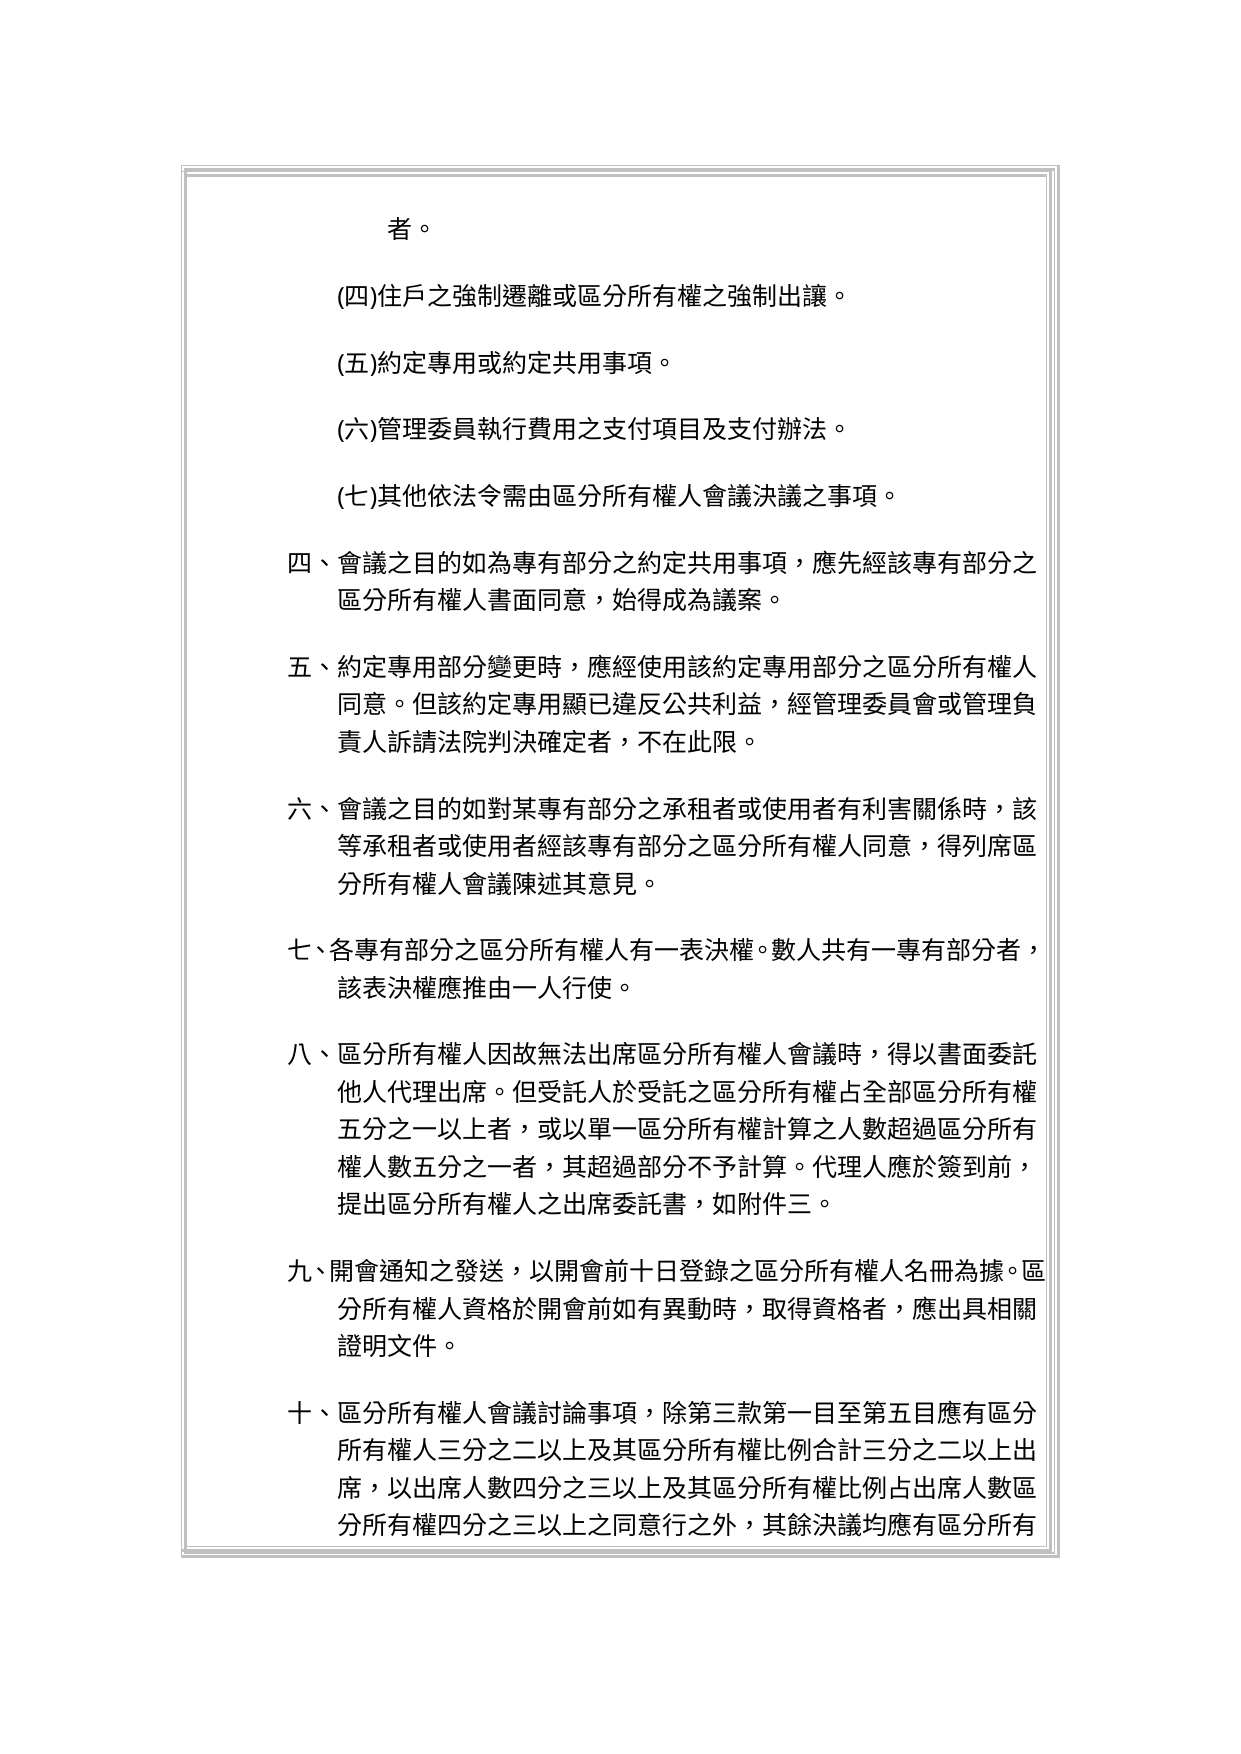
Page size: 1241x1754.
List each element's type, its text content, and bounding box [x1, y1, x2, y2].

table_header 本 公寓大廈訂定規約條款如下，本公寓大廈全體區分所有權人、無權占有人及住戶均有遵守之義務： 第一條 本規約效力所及範圍 本規約效力及於本公寓大廈全體區分所有權人、無權占有人及住戶。 本公寓大廈之範圍如附件一中所載之基地、建築物及附屬設施 (以下簡稱標的物件) 。 第二條 專有部分、共用部分、約定專用部分、約定共用部分。 一、本公寓大廈專有部分、共用部分、約定專用部分、約定共用部分之範圍界定如后，其區劃界限詳如附件一標的物件之圖說。 (一)專有部分：指編釘獨立門牌號碼或所在地址證明之家戶，並登記為區分所有權人所有者。 (二)共用部分：指不屬專有部分與專有附屬建築物，而供共同使用者。 (三)約定專用部分：公寓大廈共用部分經約定供特定區分所有權人使用者，使用者名冊由管理委員會造冊保存。 (四)約定共用部分：公寓大廈專有部分經約定供共同使用者。 二、本公寓大廈法定空地、樓頂平臺為共用部分，應供全體區分所有權人及住戶共同使用，非經規約或區分所有權人會議之決議，不得約定為約定專用部分。但起造人或建築業者之買賣契約書或分管契約書已有約定時，從其約定。 三、本公寓大廈周圍上下、外牆面、樓頂平臺及不屬專有部分之防空避難設備，如有懸掛或設置廣告物之情事，應依法令及下列規定辦理(就下列三者勾選其一，未勾選者視為選擇1.之情形)： □1.有關懸掛或設置廣告物依公寓大廈管理條例第八條規定辦理。 □2.非經規約規定或區分所有權人會議之決議，不得懸掛或設置廣告物。 □3.應符合下列規定：(選此項者，應配合就得懸掛或設置廣告物之範圍、懸掛或設置廣告物之規格等加以規定)。 四、停車空間應依與起造人或建築業者之買賣契約書或分管契約書使用其約定專用部分。無買賣契約書或分管契約書且為共同持分之停車空間，經區分所有權人會議決議授權管理委員會得將部分之停車空間約定為約定專用部分供特定區分所有權人使用，其契約格式如附件二。 五、區分所有權人及住戶對於陽臺不得違建，如需裝置鐵窗時，不得妨礙消防逃生及救災機能，應先經管理委員會同意，方得裝設。 六、共用部分及約定共用部分劃設機車停車位，供住戶之機車停放，其相關管理規範依區分所有權人會議決議為之。 第三條 區分所有權人會議 一、區分所有權人會議由本公寓大廈全體區分所有權人組成，其定期會議及臨時會議之召開，依公寓大廈管理條例 (以下簡稱本條例) 第二十五條之規定，召集人由具區分所有權人身分之管理負責人或管理委員會主任委員擔任。 二、區分所有權人會議，應由召集人於開會前十日以書面載明開會內容，通知各區分所有權人。但有急迫情事須召開臨時會者，得於公告欄公告之；公告期間不得少於二日。管理委員之選任事項，應在前項開會通知中載明並公告之，不得以臨時動議提出。 三、下列各目事項，應經區分所有權人會議決議： (一)規約之訂定或變更。 (二)公寓大廈之重大修繕或改良。 (三)公寓大廈有本條例第十三條第二款或第三款情形之一須重建者。 (四)住戶之強制遷離或區分所有權之強制出讓。 (五)約定專用或約定共用事項。 (六)管理委員執行費用之支付項目及支付辦法。 (七)其他依法令需由區分所有權人會議決議之事項。 四、會議之目的如為專有部分之約定共用事項，應先經該專有部分之區分所有權人書面同意，始得成為議案。 五、約定專用部分變更時，應經使用該約定專用部分之區分所有權人同意。但該約定專用顯已違反公共利益，經管理委員會或管理負責人訴請法院判決確定者，不在此限。 六、會議之目的如對某專有部分之承租者或使用者有利害關係時，該等承租者或使用者經該專有部分之區分所有權人同意，得列席區分所有權人會議陳述其意見。 七、各專有部分之區分所有權人有一表決權。數人共有一專有部分者，該表決權應推由一人行使。 八、區分所有權人因故無法出席區分所有權人會議時，得以書面委託他人代理出席。但受託人於受託之區分所有權占全部區分所有權五分之一以上者，或以單一區分所有權計算之人數超過區分所有權人數五分之一者，其超過部分不予計算。代理人應於簽到前，提出區分所有權人之出席委託書，如附件三。 九、開會通知之發送，以開會前十日登錄之區分所有權人名冊為據。區分所有權人資格於開會前如有異動時，取得資格者，應出具相關證明文件。 十、區分所有權人會議討論事項，除第三款第一目至第五目應有區分所有權人三分之二以上及其區分所有權比例合計三分之二以上出席，以出席人數四分之三以上及其區分所有權比例占出席人數區分所有權四分之三以上之同意行之外，其餘決議均應有區分所有權人過半數及其區分所有權比例合計過半數之出席，以出席人數過半數及其區分所有權比例占出席人數區分所有權合計過半數之同意行之。 十一、區分所有權人會議依第十款規定未獲致決議、出席區分所有權人之人數或其區分所有權比例合計未達第十款定額者，召集人得就同一議案重新召集會議；其開議應有區分所有權人三人並五分之一以上及其區分所有權比例合計五分之一以上出席，以出席人數過半數及其區分所有權比例占出席人數區分所有權合計過半數之同意作成決議。前揭決議之會議紀錄依本條例第三十四條第一項規定送達各區分所有權人後，各區分所有權人得於七日內以書面表示反對意見。書面反對意見未超過全體區分所有權人及其區分所有權比例合計半數時，該決議視為成立。會議主席應於會議決議成立後十日內以書面送達全體區分所有權人並公告之。 十二、區分所有權人會議之出席人數與表決權之計算，於任一區分所有權人之區分所有權占全部區分所有權五分之一以上者，或任一區分所有權人所有之專有部分之個數超過全部專有部分個數總合之五分之一以上者，其超過部分不予計算。 十三、區分所有權人會議之決議事項，應作成會議紀錄，由主席簽名，於會後十五日內送達各區分所有權人並公告之。 十四、會議紀錄應包括下列內容： (一)開會時間、地點。 (二)出席區分所有權人總數、出席區分所有權人之區分所有權比例總數及所占之比例。 (三)討論事項之經過概要及決議事項內容。 第四條 公寓大廈有關文件之保管責任 規約、區分所有權人會議及管理委員會之會議紀錄、簽名簿、代理出席之委託書、使用執照謄本、竣工圖說、水電、消防、機械設施、管線圖說、公共安全檢查及消防安全設備檢修之申報文件、印鑑及有關文件應由管理委員會負保管之責，區分所有權人或利害關係人如有書面請求閱覽或影印時，不得拒絕。 第五條 管理委員會委員人數 為處理區分所有關係所生事務，本公寓大廈由區分所有權人選任住戶為管理委員組成管理委員會。管理委員會組成如下： 一、主任委員一名。 二、副主任委員一名。 三、財務委員一名。 四、委員 名。 前項委員名額，合計最多為二十一名，並得置候補委員 名。委員名額之分配，得以分層、分棟等分區方式劃分。並於選舉前十日由召集人公告分區範圍及分配名額。 主任委員、副主任委員及財務委員，由具區分所有權人身分之住戶任之。 主任委員、副主任委員、財務委員及管理委員選任時應予公告，解任時，亦同。 第六條 管理委員會會議之召開 一、主任委員應每二個月召開管理委員會會議乙次。 二、管理委員會會議，應由主任委員於開會前七日以書面載明開會內容，通知各管理委員。 三、發生重大事故有及時處理之必要，或經三分之一以上之委員請求召開管理委員會會議時，主任委員應儘速召開臨時管理委員會會議。 四、管理委員會會議應有過半數以上之委員出席參加，其討論事項應經出席委員過半數以上之決議通過。管理委員因故無法出席管理委員會會議，得以書面委託其他管理委員出席。但以代理一名委員為限，委託書格式如附件三之一。 五、有關管理委員會之會議紀錄，應包括下列內容： (一)開會時間、地點。 (二)出席人員及列席人員名單。 (三)討論事項之經過概要及決議事項內容。 六、管理委員會會議之決議事項，應作成會議紀錄，由主席簽名，於會後十五日內公告之。 第七條 主任委員、副主任委員、財務委員及管理委員之資格及選任 一、主任委員由管理委員互推之。 二、副主任委員及財務委員由主任委員於管理委員中選任之。 三、委員應以下列方式之一選任。 (一)委員名額未按分區分配名額時，採記名單記法選舉，並以獲出席區分所有權人及其區分所有權比例多者為當選。 (二)委員名額按分區分配名額時，採無記名單記法選舉，並以獲該分區區分所有權人較多者為當選。 四、委員之任期，自 年 月 日起至 年 月 日止，為期 年 月(至少一年，至多二年)，連選得連任一次。 五、主任委員、副主任委員、財務委員及管理委員有下列情事之一者，即當然解任。 (一)主任委員、副主任委員及財務委員喪失區分所有權人資格者。 (二)管理委員喪失住戶資格者。 六、管理委員、主任委員及管理負責人任期屆滿未再選任或有本條例第二十條第二項所定之拒絕移交者，自任期屆滿日起，視同解任。 七、管理委員出缺時，由候補委員依序遞補。 第八條 主任委員、副主任委員及財務委員之消極資格 有下列情事之一者，不得充任主任委員、副主任委員及財務委員，其已充任者，即當然解任。 一、曾犯詐欺、背信、侵占罪或違反工商管理法令，經受有期徒刑一年以上刑期之宣告，服刑期滿尚未逾二年者。 二、曾服公職虧空公款，經判決確定，服刑期滿尚未逾二年者。 三、受破產之宣告，尚未復權者。 四、有重大喪失債信情事，尚未了結或了結後尚未逾二年者。 五、無行為能力或限制行為能力者。 第九條 主任委員、副主任委員、財務委員及管理委員之權限 一、主任委員對外代表管理委員會，並依管理委員會決議執行本條例第三十六條規定事項。 二、主任委員應於定期區分所有權人會議中，對全體區分所有權人報告前一會計年度之有關執行事務。 三、主任委員得經管理委員會決議，對共用部分投保火災保險、責任保險及其他財產保險。 四、主任委員得經管理委員會決議通過，將其一部分之職務，委任其他委員處理。 五、副主任委員應輔佐主任委員執行業務，於主任委員因故不能行使職權時代理其職務。 六、財務委員掌管公共基金、管理及維護分擔費用 (以下簡稱為管理費)、使用償金等之收取、保管、運用及支出等事務。 七、管理委員應遵守法令、規約及區分所有權人會議、管理委員會之決議。為全體區分所有權人之利益，誠實執行職務。 八、管理委員得為工作之需要支領費用或接受報酬，其給付方法，應依區分所有權人會議之決議為之。 第十條 公共基金、管理費之繳納 一、為充裕共用部分在管理上必要之經費，區分所有權人應遵照區分所有權人會議議決之規定向管理委員會繳交下列款項。 (一)公共基金。 (二)管理費。 二、管理費由各區分所有權人依照區分所有權人會議之決議分攤之。但第一次區分所有權人會議召開前或區分所有權人會議未決議時，買賣契約或分管契約有規定者從其規定，未規定者，各區分所有權人應按其共有之應有部分比例分擔之。 三、各項費用之收繳、支付方法，授權管理委員會訂定。 四、管理費以足敷第十一條第二款開支為原則，公共基金依每月管理費百分之二十收繳，其金額達二年之管理費用時，得經區分所有權人會議之決議停止收繳。 五、區分所有權人若在規定之日期前未繳納應繳金額時，管理委員會得訴請法院命其給付應繳之金額及另外收取遲延利息，以未繳金額之年息一○％計算。 第十一條 管理費、公共基金之管理及運用 一、管理委員會為執行財務運作業務，應以管理委員會名義開設銀行或郵局儲金帳戶。 二、管理費用途如下： (一)委任或僱傭管理服務人之報酬。 (二)共用部分、約定共用部分之管理、維護費用或使用償金。 (三)有關共用部分之火災保險費、責任保險費及其他財產保險費。 (四)管理組織之辦公費、電話費及其他事務費。 (五)稅捐及其他徵收之稅賦。 (六)因管理事務洽詢律師、建築師等專業顧問之諮詢費用。 (七)其他基地及共用部分等之經常管理費用。 三、公共基金用途如下： (一)每經一定之年度，所進行之計畫性修繕者。 (二)因意外事故或其他臨時急需之特別事由，必須修繕者。 (三)共用部分及其相關設施之拆除、重大修繕或改良。 (四)供墊付前款之費用。但應由收繳之管理費歸墊。 第十二條 重大修繕或改良之標準 前條第三款第三目共用部分及其相關設施之拆除、重大修繕或改良指其工程金額符合下列情形之一(請就下列三者勾選其一，未勾選者視為選擇1.之情形)： □1.新臺幣十萬元以上。 □2.逾公共基金之百分之五。 □3.逾共用部分、約定共用部分之一個月管理維護費用。 第十三條 共用部分修繕費用之負擔比例 共用部分之修繕，由管理委員會為之。其費用由公共基金支付，公共基金不足時，由區分所有權人按其共有之應有部分比例分擔之。但修繕費係因可歸責於區分所有權人或住戶所致者，由該區分所有權人或住戶負擔。 第十四條 共用部分及約定共用部分之使用 住戶對共用部分及約定共用部分之使用應依其設置目的及通常使用方法為之。 第十五條 約定專用部分或約定共用部分使用償金繳交或給付 共用部分之約定專用者或專有部分之約定共用者，除有下列情形之一者外，應繳交或給付使用償金： 一、依與起造人或建築業者之買賣契約書或分管契約書所載已擁有停車空間持分者，或該契約訂有使用該一共用部分或專有部分之約定者。 二、登記機關之共同使用部分已載有專屬之停車空間持分面積者。 前項使用償金之金額及收入款之用途，應經區分所有權人會議決議後為之。但第一次區分所有權人會議召開前或經區分所有權人會議之授權或區分所有權人會議未決議時，由管理委員會定之。 區分所有權人會議討論第一項使用償金之議案，得不適用第三條第四款提案之限制。 第十六條 專有部分及約定專用之使用限制 一、區分所有權人及住戶對專有部分及約定專用部分之使用，應依使用執照所載用途為之。 二、區分所有權人及住戶對於專有部分及約定專用部分應依符合法令規定之方式使用，並不得有損害建築物主要構造及妨害建築物環境品質。 第十七條 財務運作之監督規定 一、管理委員會之會計年度自 年 月 日起至 年 月 日止。 二、管理委員會應製作並保管公共基金餘額、會計憑證、會計帳簿、財務報表、欠繳公共基金與應分攤或其他應負擔費用情形、附屬設施設備清冊、固定資產與雜項購置明細帳冊、區分所有權人與區分所有權比例名冊等。如區分所有權人或利害關係人提出書面理由請求閱覽或影印時，不得加以拒絕。但得指定閱覽或影印之日期、時間與地點。 第十八條 糾紛之協調程序 一、公寓大廈區分所有權人或住戶間發生糾紛時，由管理委員會邀集雙方當事人進行協調。 二、有關區分所有權人、管理委員會或利害關係人間訴訟時，應以管轄本公寓大廈所在地之 地方法院為第一審法院。 第十九條 違反義務之處置規定 一、區分所有權人或住戶有妨害建築物正常使用及違反共同利益行為時，管理委員會應按下列規定處理： (一)住戶違反本條例第六條第一項之規定，於維護、修繕專有部分、約定專用部分或行使權利時，有妨害其他住戶之安寧、安全及衛生情事；於他住戶維護、修繕專有部分、約定專用部分或設置管線，必須進入或使用其專有部分或約定專用部分時，有拒絕情事；於維護、修繕專有部分、約定專用部分或設置管線，必須使用共用部分時，應經管理負責人或管理委員會之同意後為之；經協調仍不履行時，得按其性質請求各該主管機關或訴請法院為必要之處置。管理委員會本身於維護、修繕共用部分或設置管線必須進入或使用該住戶專有部分或約定專用部分，有拒絕情事時，亦同。 (二)住戶違反本條例第八條第一項之規定，有任意變更公寓大廈周圍上下、外牆面、樓頂平臺及不屬專有部分之防空避難設備設備之構造、顏色、設置廣告物、鐵鋁窗或其他類似行為時，應予制止，經制止而不遵從者，應報請主管機關依本條例第四十九條第一項規定處理，該住戶應於一個月內回復原狀，屆期未回復原狀者，由管理委員會回復原狀，其費用由該住戶負擔。 (三)住戶違反本條例第九條第二項之規定，對共用部分之使用未依設置目的及通常使用方法為之者，應予制止，並得按其性質請求各該主管機關或訴請法院為必要之處置。如有損害並得請求損害賠償。 (四)住戶違反本條例第十五條第一項之規定，對於專有部分、約定專用部分之使用方式有違反使用執照及規約之規定時，應予制止，經制止而不遵從者，應報請直轄市、縣 (市) 主管機關處理，要求其回復原狀。 (五)住戶違反本條例第十六條第一項至第四項之規定有破壞公共安全、公共衛生、公共安寧等行為時，應予制止，或召集當事人協調處理，經制止而不遵從者，得報請地方主管機關處理。 二、住戶有下列各目之情事，管理委員會應促請區分所有權人或住戶改善，於三個月內仍未改善者，管理委員會得依區分所有權人會議之決議，訴請法院強制其遷離。而住戶若為區分所有權人時，亦得訴請法院命其出讓區分所有權及其基地所有權應有部分： (一)積欠依本條例及規約規定應分擔費用，經強制執行再度積欠金額達其區分所有權總價百分之一者。 (二)違反本條例相關規定經依本條例第四十九條第一項第一款至第四款處以罰鍰後，仍不改善或續犯者。 (三)其他違反法令或規約，情節重大者。 三、前款強制出讓所有權於判決確定後三個月內不自行出讓並完成移轉登記手續者，管理委員會得聲請法院拍賣之。 第二十條 其他事項 一、共用部分及約定共用部分之使用管理事項，本規約未規定者，得授權管理委員會另定使用規則。 二、區分所有權人資格有異動時，取得資格者應以書面提出登記資料，其格式如附件四。 三、區分所有權人將其專有部分出租他人或供他人使用時，該承租者或使用者亦應遵守本規約各項規定。 四、區分所有權人及停車空間建築物所有權者，應在租賃 (或使用) 契約書中載明承租人 (或使用人) 不得違反本規約之規定，並應向管理委員會提切結書，其格式如附件五。 五、本規約中未規定之事項，應依公寓大廈管理條例、公寓大廈管理條例施行細則及其他相關法令之規定辦理。 六、本公寓大廈公告欄設置於 。 七、公用停車使用管理事項: (一)本大樓公用(聯開)停車位169部，位於地下二層20部、地下三層149部，提供公眾使用。 (二)本建築物設置機械停車設備，該機械停車設備之車位型式、規格(長、寬、高淨尺寸)、操作方式、容車最大尺寸、管理維護規範(含管理維護方式、項目、頻率及經費概估) 、使用年限、所有車位操作效率說明(各車進出時間/總吞吐所需時間)等內容詳後附件設計建築師及停車設備廠商簽認之設備說明書，管理委員會、區分所有權人及停車空間建築物所有權者，應依設備說明書內容操作管理維護使用。 (三)區分所有權人及停車空間建築物所有權者，於辦理產權移轉時，應將上開機械停車設備內容於建築物改良物所有權買賣移轉契約書中清楚載明。 第二十一條 管理負責人準用規定之事項。 本公寓大廈未組成管理委員會時，應推選管理負責人處理事務，並準用有關管理委員會應作為之規定。 第二十二條 本規約訂立於民國 年 月 日。 [187, 177, 1046, 1546]
